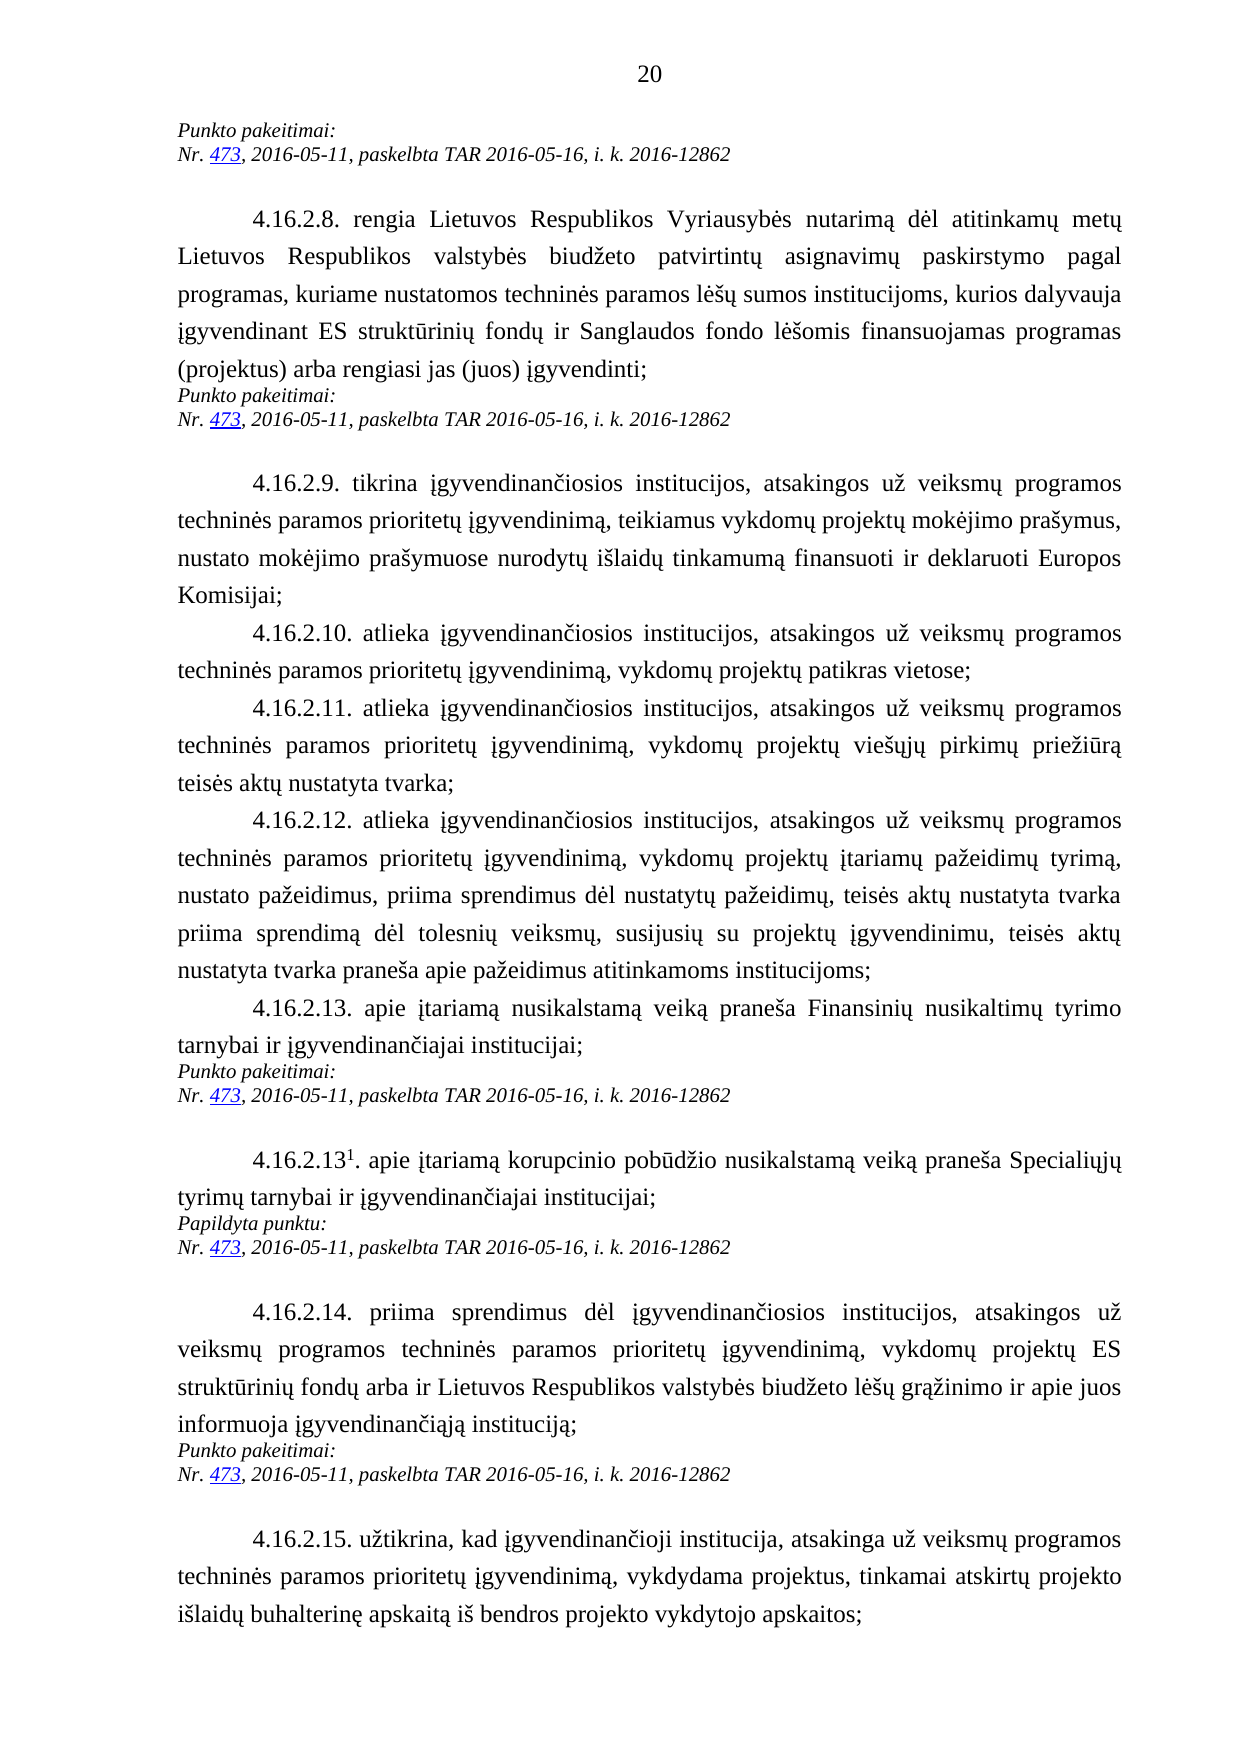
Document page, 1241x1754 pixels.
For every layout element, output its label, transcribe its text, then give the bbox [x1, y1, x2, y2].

text Nr. 473, 2016-05-11, paskelbta TAR 2016-05-16, i. k. 2016-12862 [177, 1235, 1122, 1259]
text Nr. 473, 2016-05-11, paskelbta TAR 2016-05-16, i. k. 2016-12862 [177, 142, 1122, 166]
text Punkto pakeitimai: [177, 118, 1122, 142]
text 4.16.2.10. atlieka įgyvendinančiosios institucijos, atsakingos už veiksmų programos techninės paramos prioritetų įgyvendinimą, vykdomų projektų patikras vietose; [177, 609, 1122, 684]
text Punkto pakeitimai: [177, 1438, 1122, 1462]
text Nr. 473, 2016-05-11, paskelbta TAR 2016-05-16, i. k. 2016-12862 [177, 407, 1122, 431]
text 4.16.2.9. tikrina įgyvendinančiosios institucijos, atsakingos už veiksmų programos techninės paramos prioritetų įgyvendinimą, teikiamus vykdomų projektų mokėjimo prašymus, nustato mokėjimo prašymuose nurodytų išlaidų tinkamumą finansuoti ir deklaruoti Europos Komisijai; [177, 459, 1122, 609]
text 4.16.2.11. atlieka įgyvendinančiosios institucijos, atsakingos už veiksmų programos techninės paramos prioritetų įgyvendinimą, vykdomų projektų viešųjų pirkimų priežiūrą teisės aktų nustatyta tvarka; [177, 684, 1122, 797]
text 4.16.2.13. apie įtariamą nusikalstamą veiką praneša Finansinių nusikaltimų tyrimo tarnybai ir įgyvendinančiajai institucijai; [177, 984, 1122, 1059]
text Punkto pakeitimai: [177, 382, 1122, 407]
text 4.16.2.14. priima sprendimus dėl įgyvendinančiosios institucijos, atsakingos už veiksmų programos techninės paramos prioritetų įgyvendinimą, vykdomų projektų ES struktūrinių fondų arba ir Lietuvos Respublikos valstybės biudžeto lėšų grąžinimo ir apie juos informuoja įgyvendinančiąją instituciją; [177, 1288, 1122, 1438]
text Papildyta punktu: [177, 1211, 1122, 1235]
text Punkto pakeitimai: [177, 1059, 1122, 1083]
text 4.16.2.8. rengia Lietuvos Respublikos Vyriausybės nutarimą dėl atitinkamų metų Lietuvos Respublikos valstybės biudžeto patvirtintų asignavimų paskirstymo pagal programas, kuriame nustatomos techninės paramos lėšų sumos institucijoms, kurios dalyvauja įgyvendinant ES struktūrinių fondų ir Sanglaudos fondo lėšomis finansuojamas programas (projektus) arba rengiasi jas (juos) įgyvendinti; [177, 195, 1122, 382]
text 4.16.2.15. užtikrina, kad įgyvendinančioji institucija, atsakinga už veiksmų programos techninės paramos prioritetų įgyvendinimą, vykdydama projektus, tinkamai atskirtų projekto išlaidų buhalterinę apskaitą iš bendros projekto vykdytojo apskaitos; [177, 1515, 1122, 1627]
text 4.16.2.131. apie įtariamą korupcinio pobūdžio nusikalstamą veiką praneša Specialiųjų tyrimų tarnybai ir įgyvendinančiajai institucijai; [177, 1136, 1122, 1211]
text 4.16.2.12. atlieka įgyvendinančiosios institucijos, atsakingos už veiksmų programos techninės paramos prioritetų įgyvendinimą, vykdomų projektų įtariamų pažeidimų tyrimą, nustato pažeidimus, priima sprendimus dėl nustatytų pažeidimų, teisės aktų nustatyta tvarka priima sprendimą dėl tolesnių veiksmų, susijusių su projektų įgyvendinimu, teisės aktų nustatyta tvarka praneša apie pažeidimus atitinkamoms institucijoms; [177, 797, 1122, 984]
text Nr. 473, 2016-05-11, paskelbta TAR 2016-05-16, i. k. 2016-12862 [177, 1462, 1122, 1486]
text Nr. 473, 2016-05-11, paskelbta TAR 2016-05-16, i. k. 2016-12862 [177, 1083, 1122, 1107]
